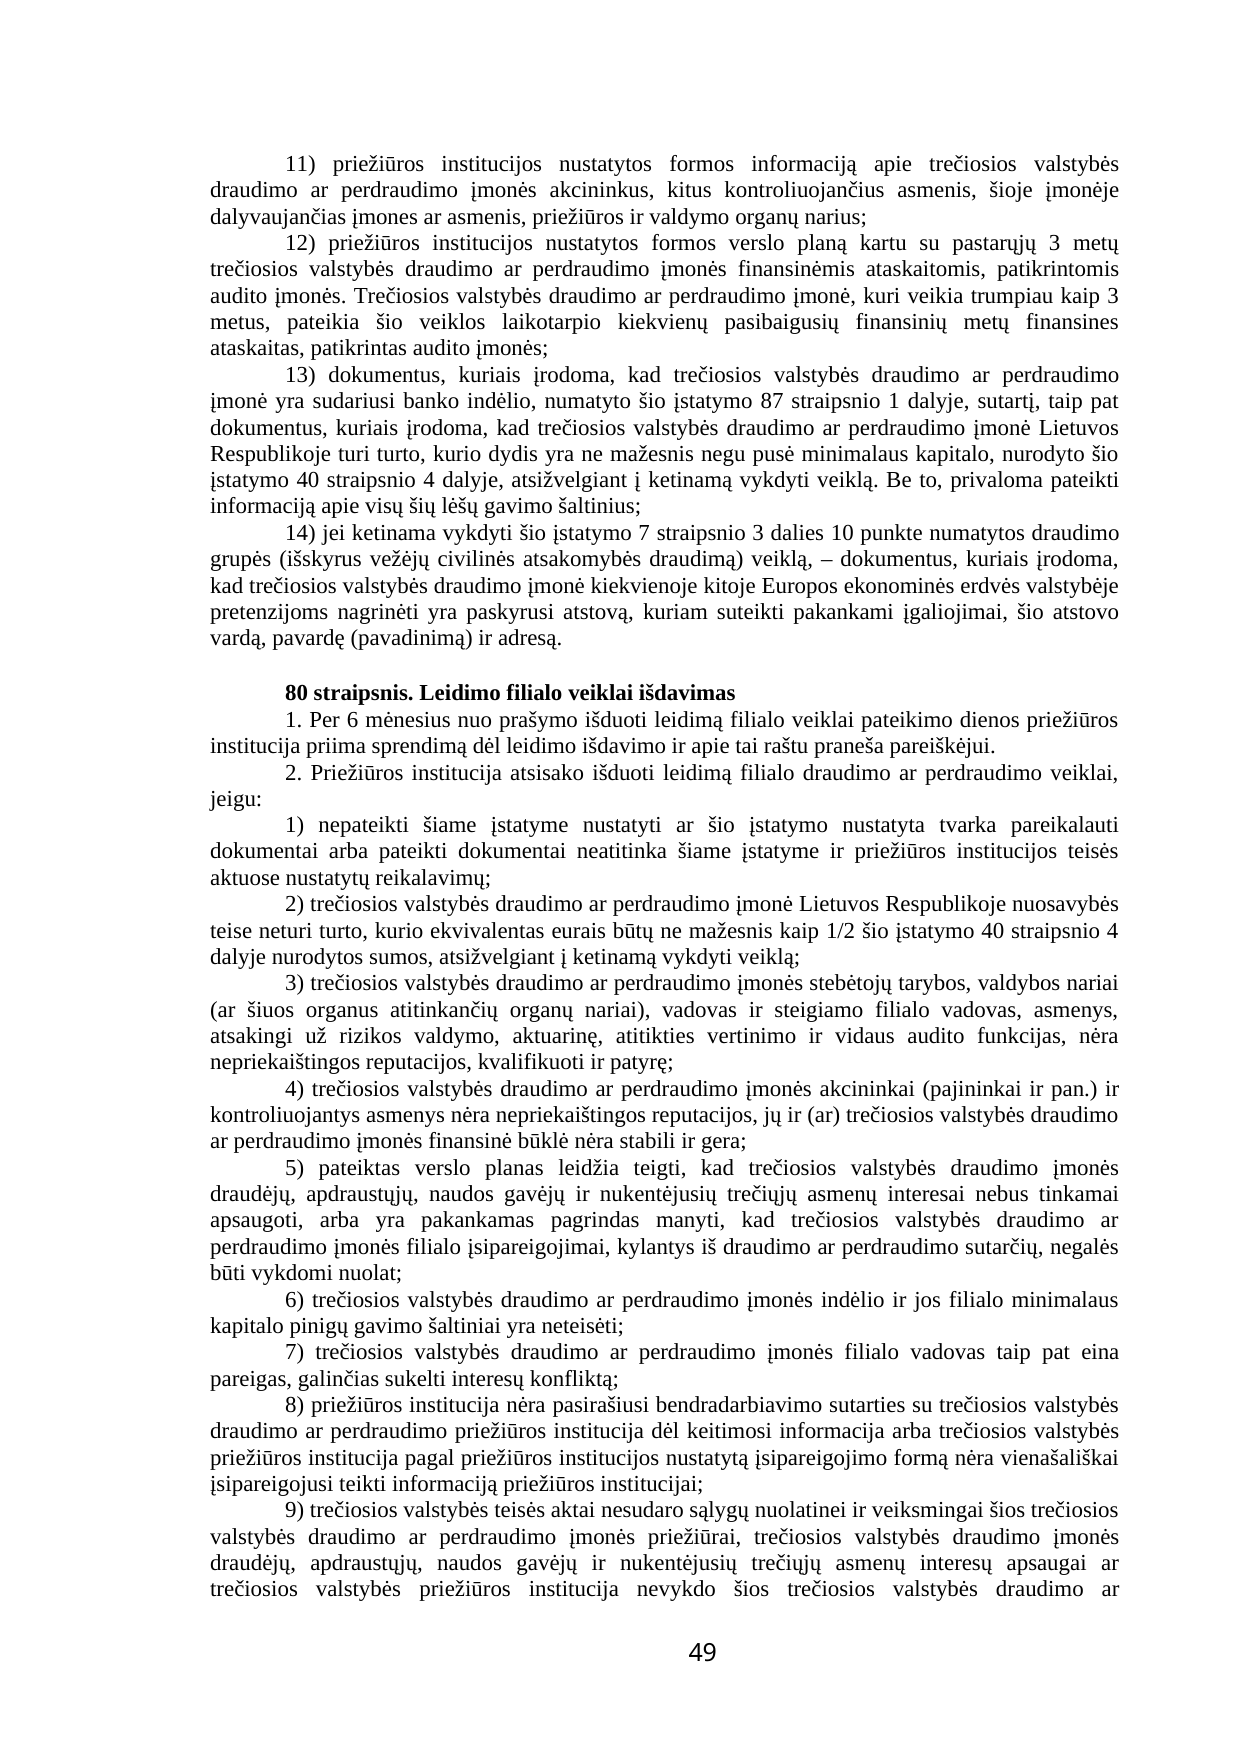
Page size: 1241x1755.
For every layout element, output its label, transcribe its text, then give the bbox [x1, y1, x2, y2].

text 4) trečiosios valstybės draudimo ar perdraudimo įmonės akcininkai (pajininkai ir pan.) ir kontroliuojantys asmenys nėra nepriekaištingos reputacijos, jų ir (ar) trečiosios valstybės draudimo ar perdraudimo įmonės finansinė būklė nėra stabili ir gera; [210, 1075, 1120, 1154]
text 5) pateiktas verslo planas leidžia teigti, kad trečiosios valstybės draudimo įmonės draudėjų, apdraustųjų, naudos gavėjų ir nukentėjusių trečiųjų asmenų interesai nebus tinkamai apsaugoti, arba yra pakankamas pagrindas manyti, kad trečiosios valstybės draudimo ar perdraudimo įmonės filialo įsipareigojimai, kylantys iš draudimo ar perdraudimo sutarčių, negalės būti vykdomi nuolat; [210, 1154, 1120, 1286]
text 12) priežiūros institucijos nustatytos formos verslo planą kartu su pastarųjų 3 metų trečiosios valstybės draudimo ar perdraudimo įmonės finansinėmis ataskaitomis, patikrintomis audito įmonės. Trečiosios valstybės draudimo ar perdraudimo įmonė, kuri veikia trumpiau kaip 3 metus, pateikia šio veiklos laikotarpio kiekvienų pasibaigusių finansinių metų finansines ataskaitas, patikrintas audito įmonės; [210, 229, 1120, 361]
text 1) nepateikti šiame įstatyme nustatyti ar šio įstatymo nustatyta tvarka pareikalauti dokumentai arba pateikti dokumentai neatitinka šiame įstatyme ir priežiūros institucijos teisės aktuose nustatytų reikalavimų; [210, 811, 1120, 890]
text 3) trečiosios valstybės draudimo ar perdraudimo įmonės stebėtojų tarybos, valdybos nariai (ar šiuos organus atitinkančių organų nariai), vadovas ir steigiamo filialo vadovas, asmenys, atsakingi už rizikos valdymo, aktuarinę, atitikties vertinimo ir vidaus audito funkcijas, nėra nepriekaištingos reputacijos, kvalifikuoti ir patyrę; [210, 969, 1120, 1075]
text 13) dokumentus, kuriais įrodoma, kad trečiosios valstybės draudimo ar perdraudimo įmonė yra sudariusi banko indėlio, numatyto šio įstatymo 87 straipsnio 1 dalyje, sutartį, taip pat dokumentus, kuriais įrodoma, kad trečiosios valstybės draudimo ar perdraudimo įmonė Lietuvos Respublikoje turi turto, kurio dydis yra ne mažesnis negu pusė minimalaus kapitalo, nurodyto šio įstatymo 40 straipsnio 4 dalyje, atsižvelgiant į ketinamą vykdyti veiklą. Be to, privaloma pateikti informaciją apie visų šių lėšų gavimo šaltinius; [210, 361, 1120, 519]
text 9) trečiosios valstybės teisės aktai nesudaro sąlygų nuolatinei ir veiksmingai šios trečiosios valstybės draudimo ar perdraudimo įmonės priežiūrai, trečiosios valstybės draudimo įmonės draudėjų, apdraustųjų, naudos gavėjų ir nukentėjusių trečiųjų asmenų interesų apsaugai ar trečiosios valstybės priežiūros institucija nevykdo šios trečiosios valstybės draudimo ar [210, 1496, 1120, 1602]
text 8) priežiūros institucija nėra pasirašiusi bendradarbiavimo sutarties su trečiosios valstybės draudimo ar perdraudimo priežiūros institucija dėl keitimosi informacija arba trečiosios valstybės priežiūros institucija pagal priežiūros institucijos nustatytą įsipareigojimo formą nėra vienašališkai įsipareigojusi teikti informaciją priežiūros institucijai; [210, 1391, 1120, 1496]
text 1. Per 6 mėnesius nuo prašymo išduoti leidimą filialo veiklai pateikimo dienos priežiūros institucija priima sprendimą dėl leidimo išdavimo ir apie tai raštu praneša pareiškėjui. [210, 706, 1120, 758]
text 7) trečiosios valstybės draudimo ar perdraudimo įmonės filialo vadovas taip pat eina pareigas, galinčias sukelti interesų konfliktą; [210, 1338, 1120, 1391]
text 14) jei ketinama vykdyti šio įstatymo 7 straipsnio 3 dalies 10 punkte numatytos draudimo grupės (išskyrus vežėjų civilinės atsakomybės draudimą) veiklą, – dokumentus, kuriais įrodoma, kad trečiosios valstybės draudimo įmonė kiekvienoje kitoje Europos ekonominės erdvės valstybėje pretenzijoms nagrinėti yra paskyrusi atstovą, kuriam suteikti pakankami įgaliojimai, šio atstovo vardą, pavardę (pavadinimą) ir adresą. [210, 519, 1120, 651]
text 11) priežiūros institucijos nustatytos formos informaciją apie trečiosios valstybės draudimo ar perdraudimo įmonės akcininkus, kitus kontroliuojančius asmenis, šioje įmonėje dalyvaujančias įmones ar asmenis, priežiūros ir valdymo organų narius; [210, 150, 1120, 229]
text 2. Priežiūros institucija atsisako išduoti leidimą filialo draudimo ar perdraudimo veiklai, jeigu: [210, 758, 1120, 811]
text 80 straipsnis. Leidimo filialo veiklai išdavimas [210, 679, 1120, 706]
text 2) trečiosios valstybės draudimo ar perdraudimo įmonė Lietuvos Respublikoje nuosavybės teise neturi turto, kurio ekvivalentas eurais būtų ne mažesnis kaip 1/2 šio įstatymo 40 straipsnio 4 dalyje nurodytos sumos, atsižvelgiant į ketinamą vykdyti veiklą; [210, 890, 1120, 969]
text 6) trečiosios valstybės draudimo ar perdraudimo įmonės indėlio ir jos filialo minimalaus kapitalo pinigų gavimo šaltiniai yra neteisėti; [210, 1286, 1120, 1338]
